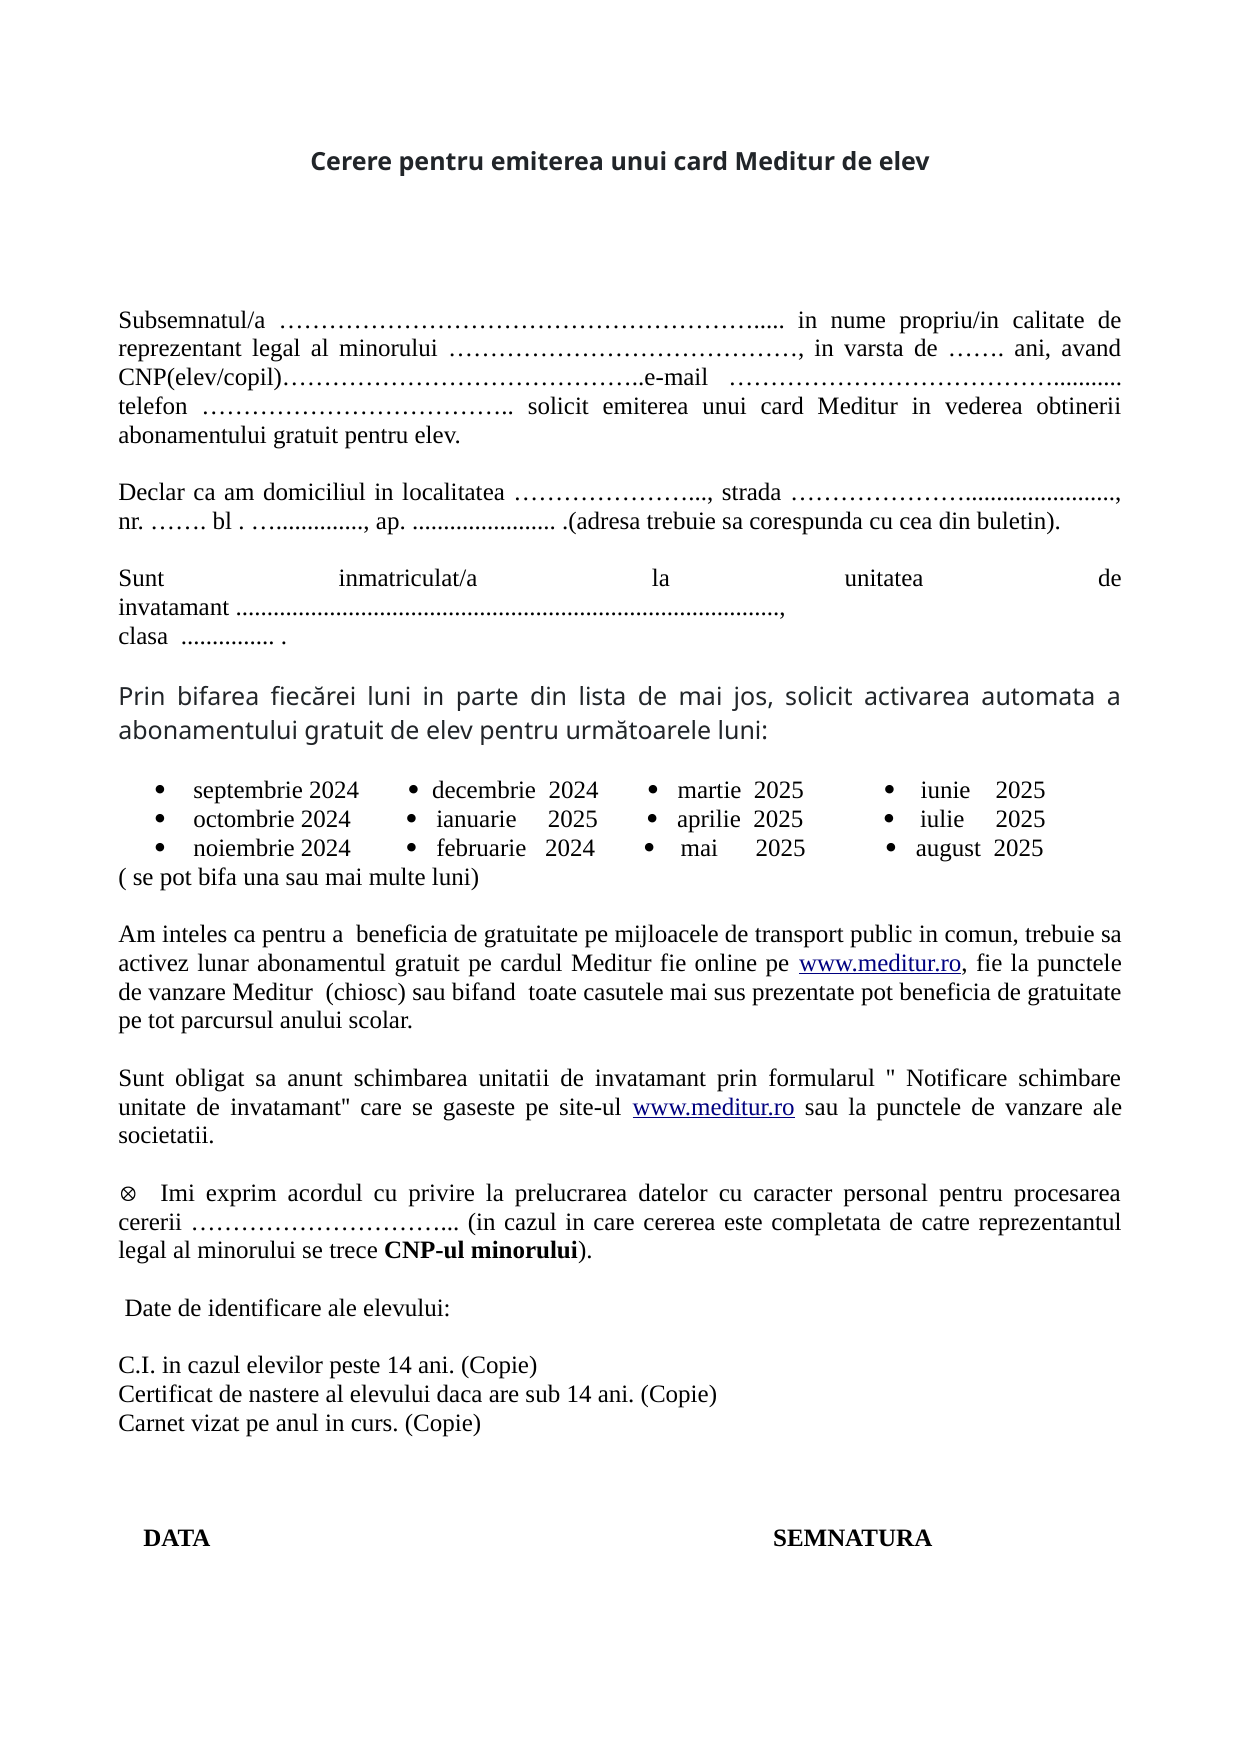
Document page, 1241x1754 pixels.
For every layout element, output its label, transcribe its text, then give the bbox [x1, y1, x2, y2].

text Am inteles ca pentru a beneficia de gratuitate pe mijloacele de transport public in comun, trebuie sa activez lunar abonamentul gratuit pe cardul Meditur fie online pe www.meditur.ro, fie la punctele de vanzare Meditur (chiosc) sau bifand toate casutele mai sus prezentate pot beneficia de gratuitate pe tot parcursul anului scolar. [118, 919, 1122, 1034]
text Prin bifarea fiecărei luni in parte din lista de mai jos, solicit activarea automata a abonamentului gratuit de elev pentru următoarele luni: [118, 678, 1122, 747]
list noiembrie 2024  februarie 2024  mai 2025  august 2025 [156, 833, 1122, 862]
subtitle Cerere pentru emiterea unui card Meditur de elev [118, 143, 1122, 177]
text Certificat de nastere al elevului daca are sub 14 ani. (Copie) [118, 1379, 1122, 1408]
text Declar ca am domiciliul in localitatea …………………..., strada …………………........................, nr. ……. bl . ….............., ap. ....................... .(adresa trebuie sa corespunda cu cea din buletin). [118, 477, 1122, 535]
text Carnet vizat pe anul in curs. (Copie) [118, 1408, 1122, 1437]
text C.I. in cazul elevilor peste 14 ani. (Copie) [118, 1350, 1122, 1379]
list septembrie 2024  decembrie 2024  martie 2025  iunie 2025 [156, 775, 1122, 804]
text  Imi exprim acordul cu privire la prelucrarea datelor cu caracter personal pentru procesarea cererii …………………………... (in cazul in care cererea este completata de catre reprezentantul legal al minorului se trece CNP-ul minorului). [118, 1178, 1122, 1264]
text Date de identificare ale elevului: [118, 1293, 1122, 1322]
text Sunt inmatriculat/a la unitatea de invatamant ......................................................................................., [118, 563, 1122, 621]
text clasa ............... . [118, 621, 1122, 650]
text DATA SEMNATURA [118, 1523, 1122, 1552]
text Subsemnatul/a …………………………………………………..... in nume propriu/in calitate de reprezentant legal al minorului ……………………………………, in varsta de ……. ani, avand CNP(elev/copil)……………………………………..e-mail …………………………………........... telefon ……………………………….. solicit emiterea unui card Meditur in vederea obtinerii abonamentului gratuit pentru elev. [118, 305, 1122, 448]
text ( se pot bifa una sau mai multe luni) [118, 862, 1122, 890]
list octombrie 2024  ianuarie 2025  aprilie 2025  iulie 2025 [156, 804, 1122, 833]
text Sunt obligat sa anunt schimbarea unitatii de invatamant prin formularul '' Notificare schimbare unitate de invatamant'' care se gaseste pe site-ul www.meditur.ro sau la punctele de vanzare ale societatii. [118, 1063, 1122, 1149]
